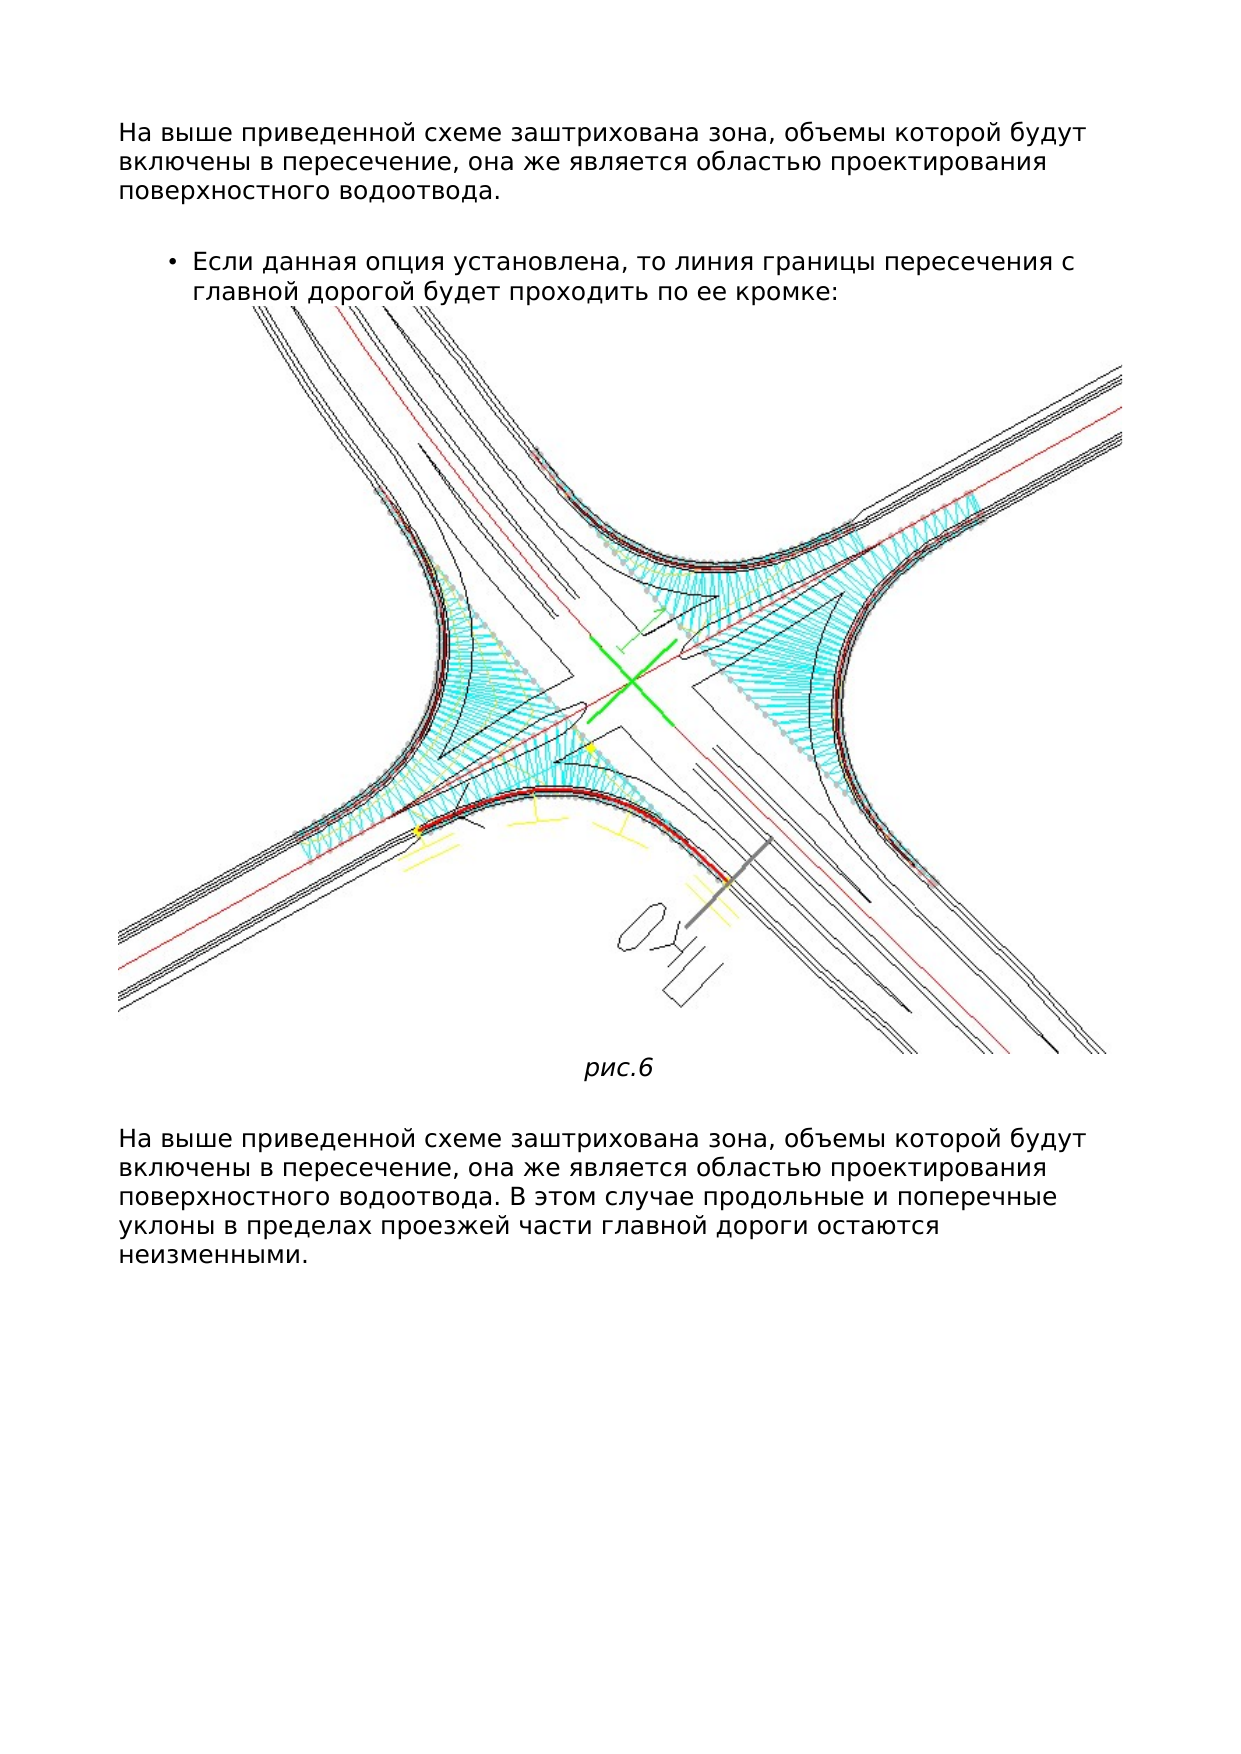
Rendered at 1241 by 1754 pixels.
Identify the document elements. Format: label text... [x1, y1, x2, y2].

picture [118, 306, 1123, 1054]
text рис.6 [118, 1054, 1122, 1082]
text На выше приведенной схеме заштрихована зона, объемы которой будут включены в пересечение, она же является областью проектирования поверхностного водоотвода. В этом случае продольные и поперечные уклоны в пределах проезжей части главной дороги остаются неизменными. [118, 1124, 1122, 1270]
list Если данная опция установлена, то линия границы пересечения с главной дорогой будет проходить по ее кромке: [177, 248, 1122, 306]
text На выше приведенной схеме заштрихована зона, объемы которой будут включены в пересечение, она же является областью проектирования поверхностного водоотвода. [118, 118, 1122, 206]
